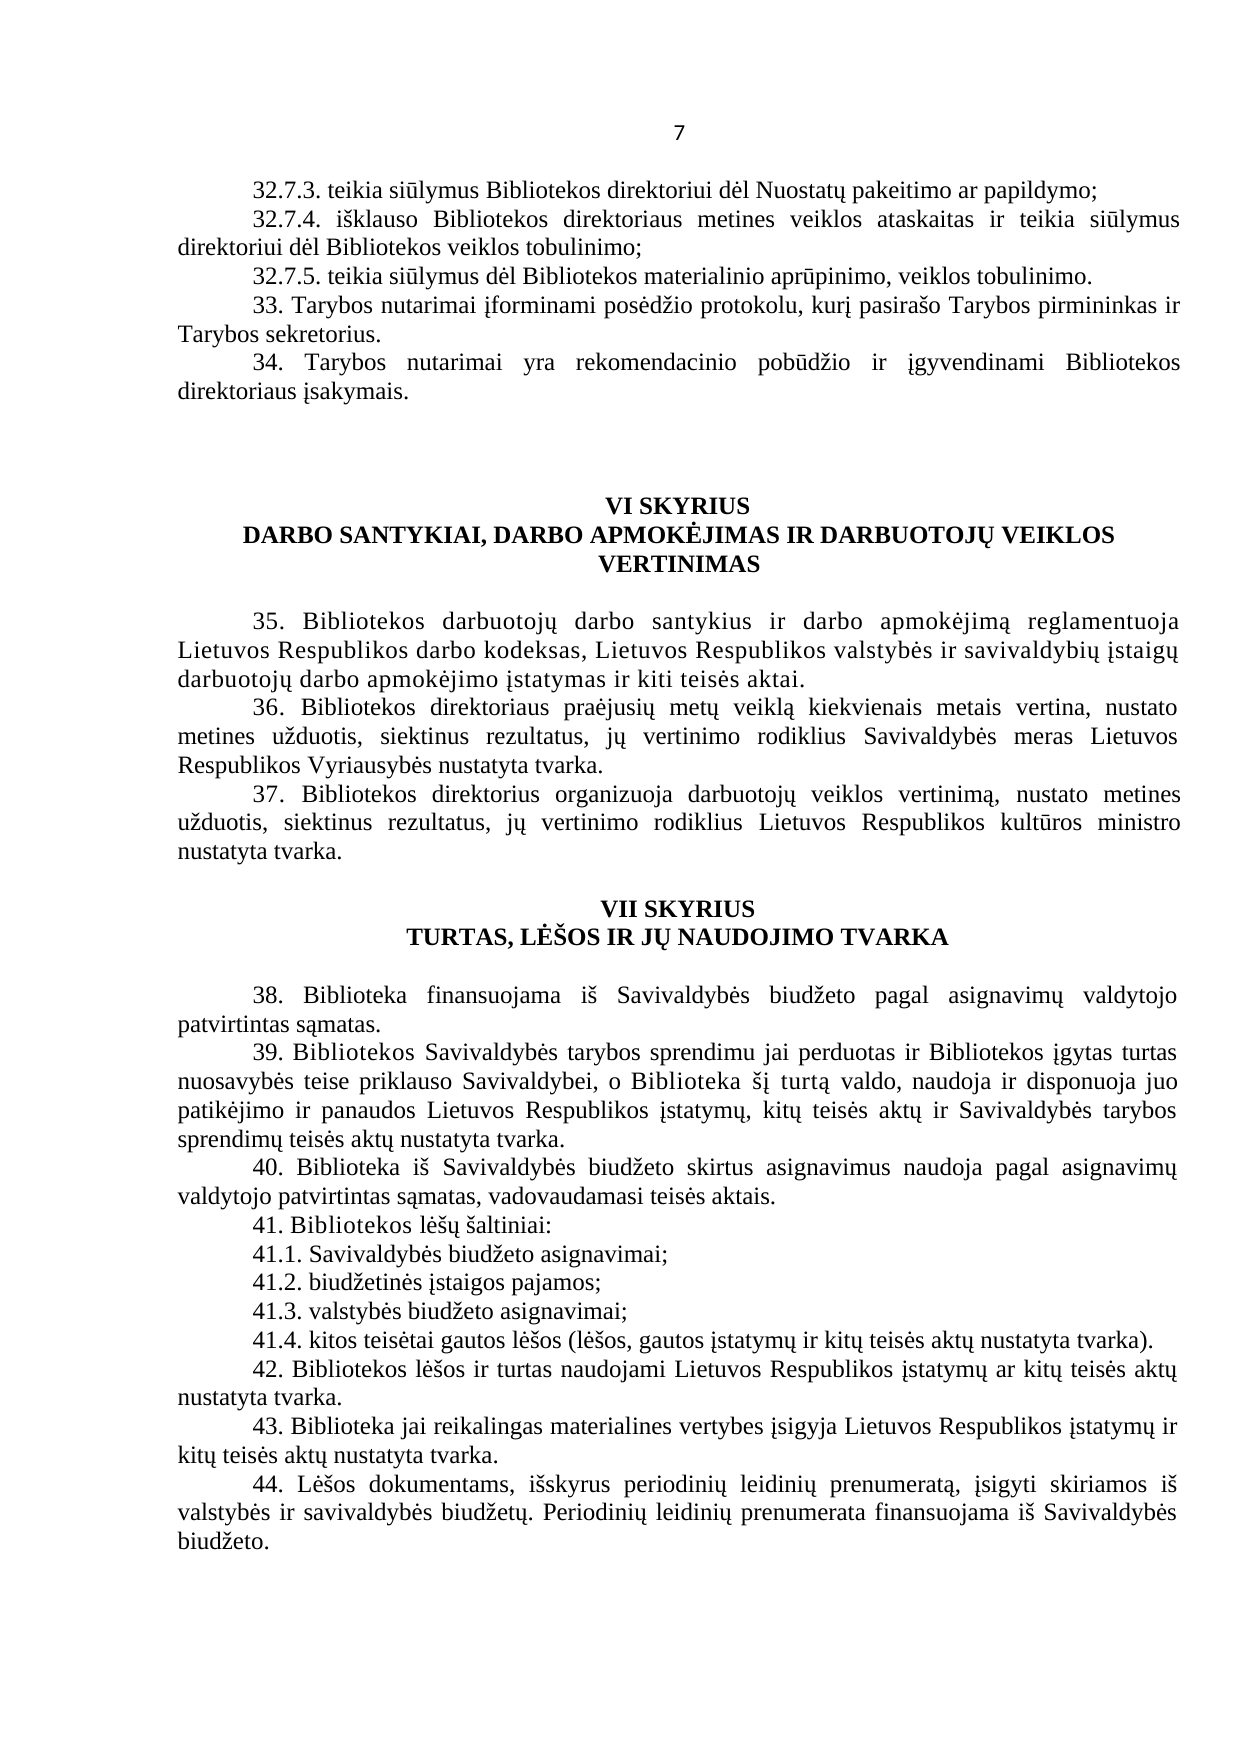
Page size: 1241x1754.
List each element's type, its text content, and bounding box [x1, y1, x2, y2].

text 36. Bibliotekos direktoriaus praėjusių metų veiklą kiekvienais metais vertina, nustato metines užduotis, siektinus rezultatus, jų vertinimo rodiklius Savivaldybės meras Lietuvos Respublikos Vyriausybės nustatyta tvarka. [177, 692, 1178, 779]
text VI SKYRIUS [177, 491, 1178, 520]
text 32.7.4. išklauso Bibliotekos direktoriaus metines veiklos ataskaitas ir teikia siūlymus direktoriui dėl Bibliotekos veiklos tobulinimo; [177, 204, 1181, 261]
text 32.7.3. teikia siūlymus Bibliotekos direktoriui dėl Nuostatų pakeitimo ar papildymo; [177, 175, 1181, 204]
text 41.3. valstybės biudžeto asignavimai; [177, 1296, 1178, 1325]
text DARBO SANTYKIAI, DARBO APMOKĖJIMAS IR DARBUOTOJŲ VEIKLOS VERTINIMAS [177, 520, 1181, 577]
text 41. Bibliotekos lėšų šaltiniai: [177, 1210, 1178, 1239]
text 43. Biblioteka jai reikalingas materialines vertybes įsigyja Lietuvos Respublikos įstatymų ir kitų teisės aktų nustatyta tvarka. [177, 1411, 1178, 1469]
text 41.2. biudžetinės įstaigos pajamos; [177, 1267, 1178, 1296]
text 32.7.5. teikia siūlymus dėl Bibliotekos materialinio aprūpinimo, veiklos tobulinimo. [177, 261, 1181, 290]
text 44. Lėšos dokumentams, išskyrus periodinių leidinių prenumeratą, įsigyti skiriamos iš valstybės ir savivaldybės biudžetų. Periodinių leidinių prenumerata finansuojama iš Savivaldybės biudžeto. [177, 1469, 1178, 1555]
text 42. Bibliotekos lėšos ir turtas naudojami Lietuvos Respublikos įstatymų ar kitų teisės aktų nustatyta tvarka. [177, 1354, 1178, 1411]
text 40. Biblioteka iš Savivaldybės biudžeto skirtus asignavimus naudoja pagal asignavimų valdytojo patvirtintas sąmatas, vadovaudamasi teisės aktais. [177, 1152, 1178, 1210]
text 39. Bibliotekos Savivaldybės tarybos sprendimu jai perduotas ir Bibliotekos įgytas turtas nuosavybės teise priklauso Savivaldybei, o Biblioteka šį turtą valdo, naudoja ir disponuoja juo patikėjimo ir panaudos Lietuvos Respublikos įstatymų, kitų teisės aktų ir Savivaldybės tarybos sprendimų teisės aktų nustatyta tvarka. [177, 1037, 1178, 1152]
text 37. Bibliotekos direktorius organizuoja darbuotojų veiklos vertinimą, nustato metines užduotis, siektinus rezultatus, jų vertinimo rodiklius Lietuvos Respublikos kultūros ministro nustatyta tvarka. [177, 779, 1181, 865]
text 41.4. kitos teisėtai gautos lėšos (lėšos, gautos įstatymų ir kitų teisės aktų nustatyta tvarka). [177, 1325, 1178, 1354]
text 35. Bibliotekos darbuotojų darbo santykius ir darbo apmokėjimą reglamentuoja Lietuvos Respublikos darbo kodeksas, Lietuvos Respublikos valstybės ir savivaldybių įstaigų darbuotojų darbo apmokėjimo įstatymas ir kiti teisės aktai. [177, 606, 1181, 692]
text 38. Biblioteka finansuojama iš Savivaldybės biudžeto pagal asignavimų valdytojo patvirtintas sąmatas. [177, 980, 1178, 1037]
text 34. Tarybos nutarimai yra rekomendacinio pobūdžio ir įgyvendinami Bibliotekos direktoriaus įsakymais. [177, 347, 1181, 405]
text 33. Tarybos nutarimai įforminami posėdžio protokolu, kurį pasirašo Tarybos pirmininkas ir Tarybos sekretorius. [177, 290, 1181, 347]
text VII skyrius [177, 894, 1178, 922]
text TURTAS, LĖŠOS IR JŲ NAUDOJIMO TVARKA [177, 922, 1178, 951]
text 41.1. Savivaldybės biudžeto asignavimai; [177, 1239, 1178, 1267]
